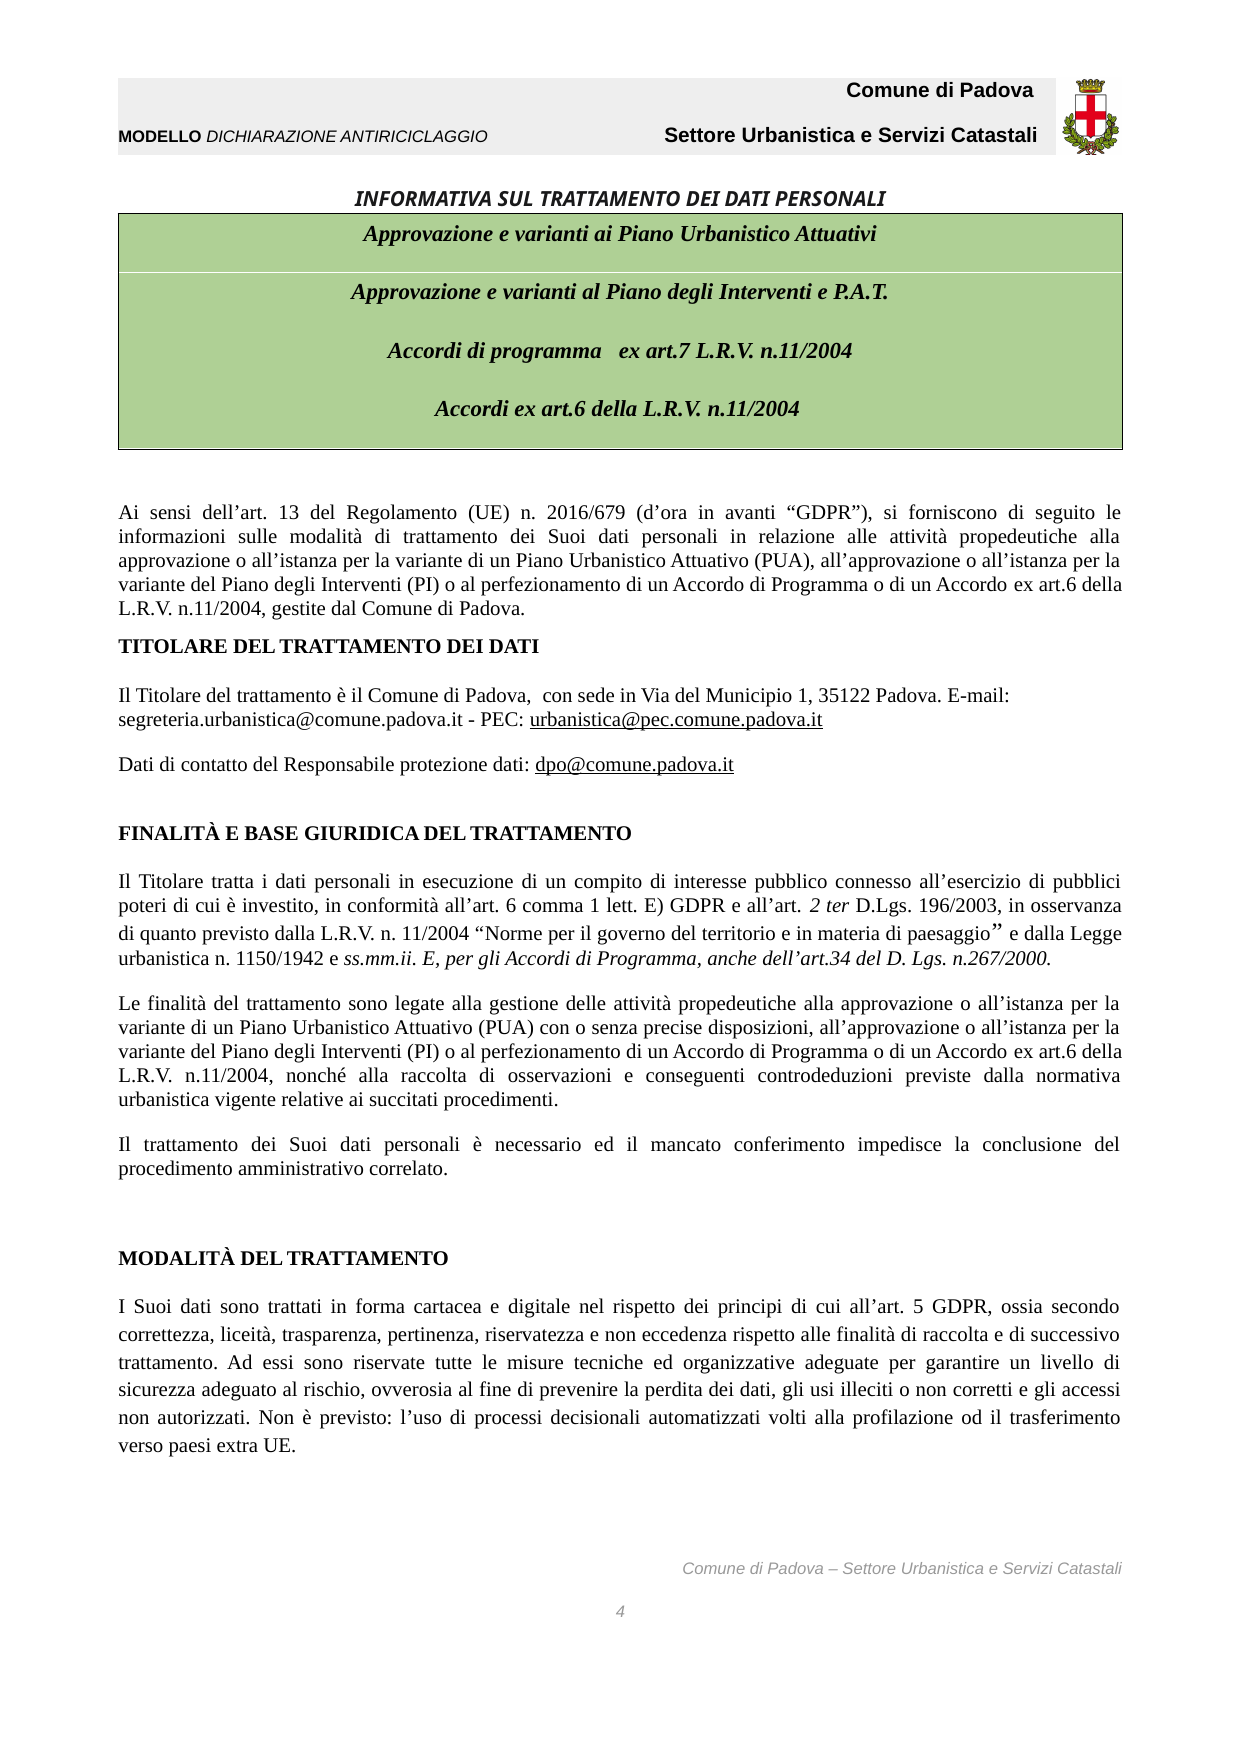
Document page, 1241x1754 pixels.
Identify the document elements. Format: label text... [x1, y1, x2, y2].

text Il trattamento dei Suoi dati personali è necessario ed il mancato conferimento impedisce la conclusione del procedimento amministrativo correlato. [118, 1132, 1122, 1180]
text Ai sensi dell’art. 13 del Regolamento (UE) n. 2016/679 (d’ora in avanti “GDPR”), si forniscono di seguito le informazioni sulle modalità di trattamento dei Suoi dati personali in relazione alle attività propedeutiche alla approvazione o all’istanza per la variante di un Piano Urbanistico Attuativo (PUA), all’approvazione o all’istanza per la variante del Piano degli Interventi (PI) o al perfezionamento di un Accordo di Programma o di un Accordo ex art.6 della L.R.V. n.11/2004, gestite dal Comune di Padova. [118, 499, 1122, 620]
table_cell Approvazione e varianti al Piano degli Interventi e P.A.T. [119, 273, 1122, 331]
table_header Approvazione e varianti ai Piano Urbanistico Attuativi [119, 214, 1122, 272]
text FINALITÀ E BASE GIURIDICA DEL TRATTAMENTO [118, 821, 1122, 845]
text Il Titolare del trattamento è il Comune di Padova, con sede in Via del Municipio 1, 35122 Padova. E-mail: segreteria.urbanistica@comune.padova.it - PEC: urbanistica@pec.comune.padova.it [118, 683, 1122, 731]
text MODALITÀ DEL TRATTAMENTO [118, 1246, 1122, 1270]
picture [1056, 77, 1122, 155]
text I Suoi dati sono trattati in forma cartacea e digitale nel rispetto dei principi di cui all’art. 5 GDPR, ossia secondo correttezza, liceità, trasparenza, pertinenza, riservatezza e non eccedenza rispetto alle finalità di raccolta e di successivo trattamento. Ad essi sono riservate tutte le misure tecniche ed organizzative adeguate per garantire un livello di sicurezza adeguato al rischio, ovverosia al fine di prevenire la perdita dei dati, gli usi illeciti o non corretti e gli accessi non autorizzati. Non è previsto: l’uso di processi decisionali automatizzati volti alla profilazione od il trasferimento verso paesi extra UE. [118, 1294, 1122, 1457]
table_cell Accordi di programma ex art.7 L.R.V. n.11/2004 [119, 331, 1122, 390]
text Il Titolare tratta i dati personali in esecuzione di un compito di interesse pubblico connesso all’esercizio di pubblici poteri di cui è investito, in conformità all’art. 6 comma 1 lett. E) GDPR e all’art. 2 ter D.Lgs. 196/2003, in osservanza di quanto previsto dalla L.R.V. n. 11/2004 “Norme per il governo del territorio e in materia di paesaggio” e dalla Legge urbanistica n. 1150/1942 e ss.mm.ii. E, per gli Accordi di Programma, anche dell’art.34 del D. Lgs. n.267/2000. [118, 869, 1122, 970]
text TITOLARE DEL TRATTAMENTO DEI DATI [118, 634, 1122, 658]
table_cell Accordi ex art.6 della L.R.V. n.11/2004 [119, 390, 1122, 448]
text Le finalità del trattamento sono legate alla gestione delle attività propedeutiche alla approvazione o all’istanza per la variante di un Piano Urbanistico Attuativo (PUA) con o senza precise disposizioni, all’approvazione o all’istanza per la variante del Piano degli Interventi (PI) o al perfezionamento di un Accordo di Programma o di un Accordo ex art.6 della L.R.V. n.11/2004, nonché alla raccolta di osservazioni e conseguenti controdeduzioni previste dalla normativa urbanistica vigente relative ai succitati procedimenti. [118, 991, 1122, 1111]
text INFORMATIVA SUL TRATTAMENTO DEI DATI PERSONALI [118, 184, 1122, 213]
text Dati di contatto del Responsabile protezione dati: dpo@comune.padova.it [118, 752, 1122, 776]
